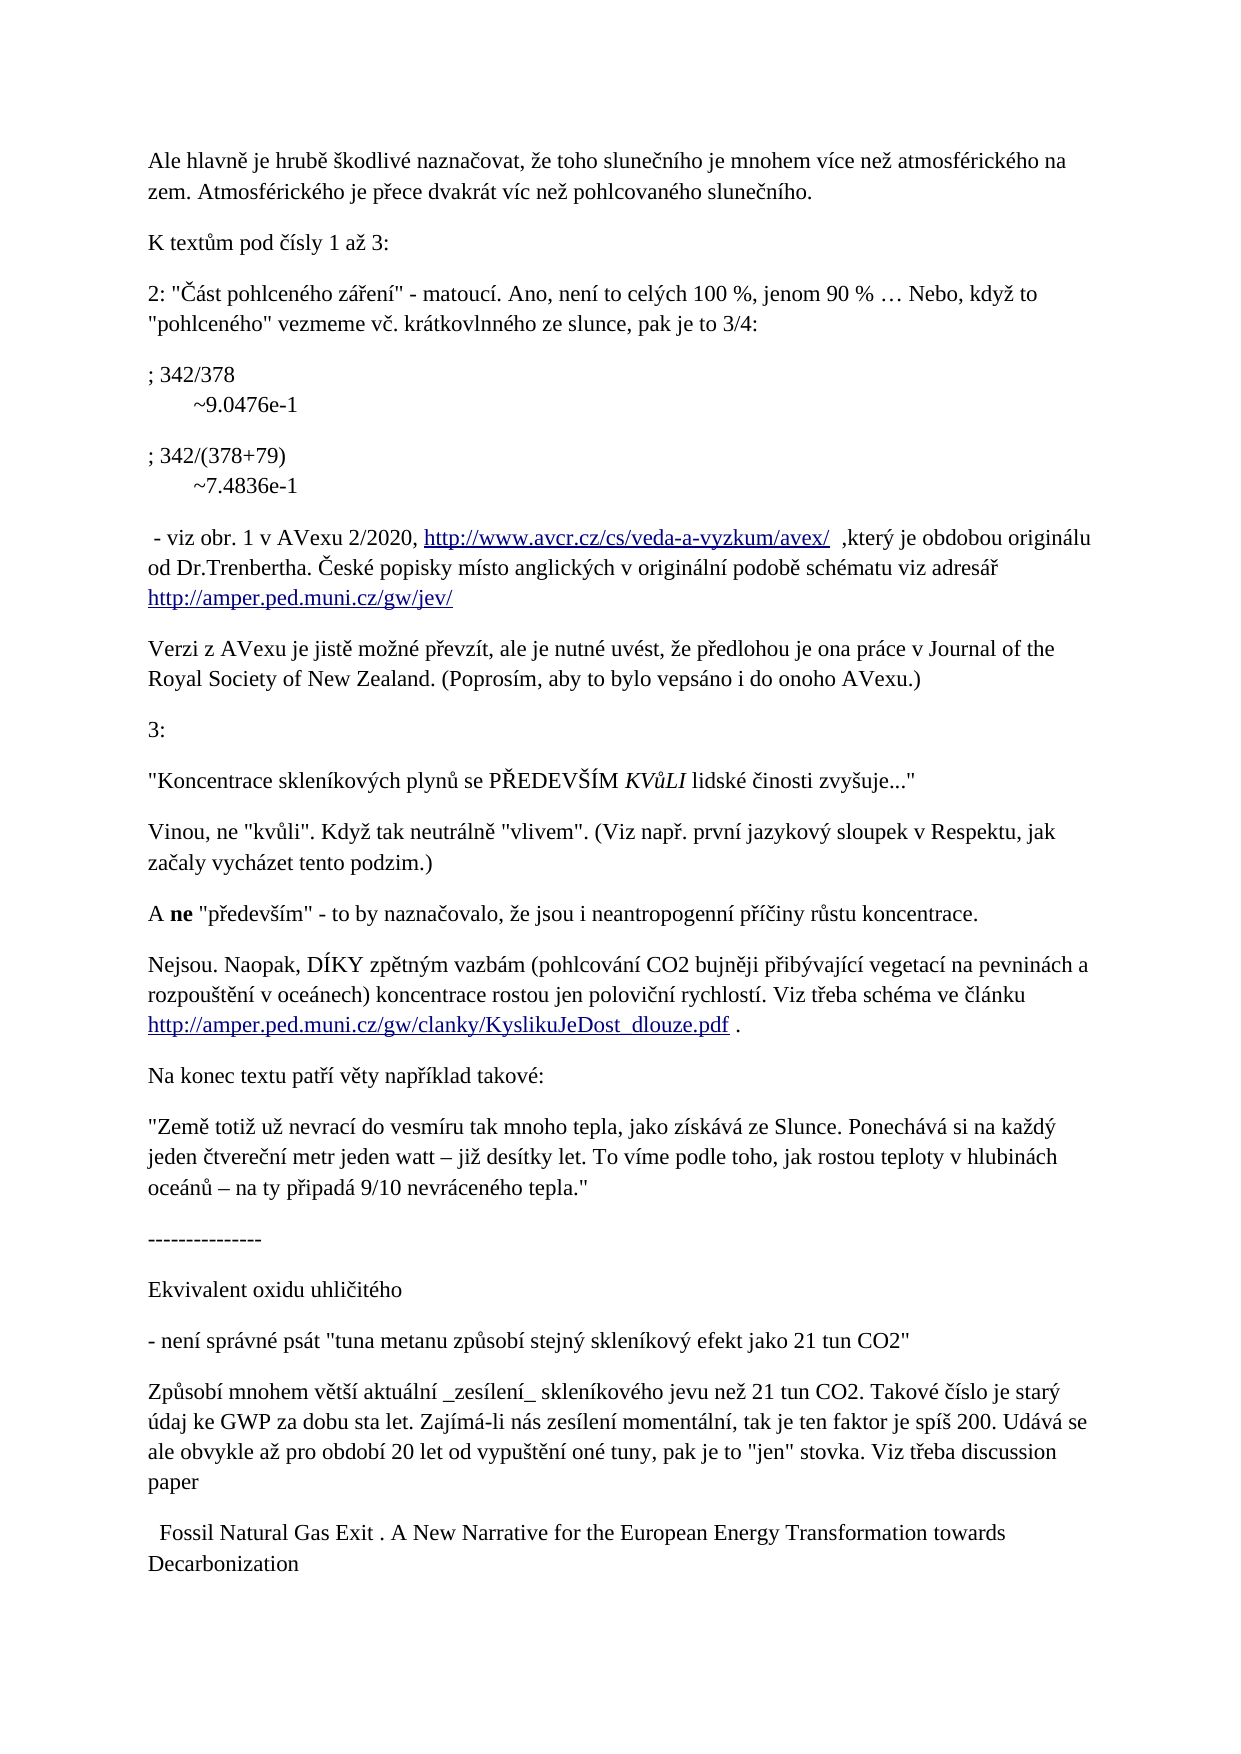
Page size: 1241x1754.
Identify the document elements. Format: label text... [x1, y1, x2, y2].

text ; 342/(378+79) ~7.4836e-1 [148, 442, 1093, 499]
text A ne "především" - to by naznačovalo, že jsou i neantropogenní příčiny růstu koncentrace. [148, 900, 1093, 926]
text Na konec textu patří věty například takové: [148, 1062, 1093, 1088]
text Ekvivalent oxidu uhličitého [148, 1276, 1093, 1302]
text K textům pod čísly 1 až 3: [148, 229, 1093, 255]
text Vinou, ne "kvůli". Když tak neutrálně "vlivem". (Viz např. první jazykový sloupek v Respektu, jak začaly vycházet tento podzim.) [148, 818, 1093, 875]
text --------------- [148, 1225, 1093, 1251]
text "Země totiž už nevrací do vesmíru tak mnoho tepla, jako získává ze Slunce. Ponechává si na každý jeden čtvereční metr jeden watt – již desítky let. To víme podle toho, jak rostou teploty v hlubinách oceánů – na ty připadá 9/10 nevráceného tepla." [148, 1113, 1093, 1200]
text Nejsou. Naopak, DÍKY zpětným vazbám (pohlcování CO2 bujněji přibývající vegetací na pevninách a rozpouštění v oceánech) koncentrace rostou jen poloviční rychlostí. Viz třeba schéma ve článku http://amper.ped.muni.cz/gw/clanky/KyslikuJeDost_dlouze.pdf . [148, 951, 1093, 1037]
text Způsobí mnohem větší aktuální _zesílení_ skleníkového jevu než 21 tun CO2. Takové číslo je starý údaj ke GWP za dobu sta let. Zajímá-li nás zesílení momentální, tak je ten faktor je spíš 200. Udává se ale obvykle až pro období 20 let od vypuštění oné tuny, pak je to "jen" stovka. Viz třeba discussion paper [148, 1378, 1093, 1495]
text - viz obr. 1 v AVexu 2/2020, http://www.avcr.cz/cs/veda-a-vyzkum/avex/ ,který je obdobou originálu od Dr.Trenbertha. České popisky místo anglických v originální podobě schématu viz adresář http://amper.ped.muni.cz/gw/jev/ [148, 524, 1093, 610]
text 3: [148, 716, 1093, 743]
text - není správné psát "tuna metanu způsobí stejný skleníkový efekt jako 21 tun CO2" [148, 1327, 1093, 1353]
text 2: "Část pohlceného záření" - matoucí. Ano, není to celých 100 %, jenom 90 % … Nebo, když to "pohlceného" vezmeme vč. krátkovlnného ze slunce, pak je to 3/4: [148, 280, 1093, 336]
text ; 342/378 ~9.0476e-1 [148, 361, 1093, 418]
text Fossil Natural Gas Exit . A New Narrative for the European Energy Transformation towards Decarbonization [148, 1519, 1093, 1576]
text "Koncentrace skleníkových plynů se PŘEDEVŠÍM KVůLI lidské činosti zvyšuje..." [148, 767, 1093, 794]
text Verzi z AVexu je jistě možné převzít, ale je nutné uvést, že předlohou je ona práce v Journal of the Royal Society of New Zealand. (Poprosím, aby to bylo vepsáno i do onoho AVexu.) [148, 635, 1093, 692]
text Ale hlavně je hrubě škodlivé naznačovat, že toho slunečního je mnohem více než atmosférického na zem. Atmosférického je přece dvakrát víc než pohlcovaného slunečního. [148, 148, 1093, 204]
